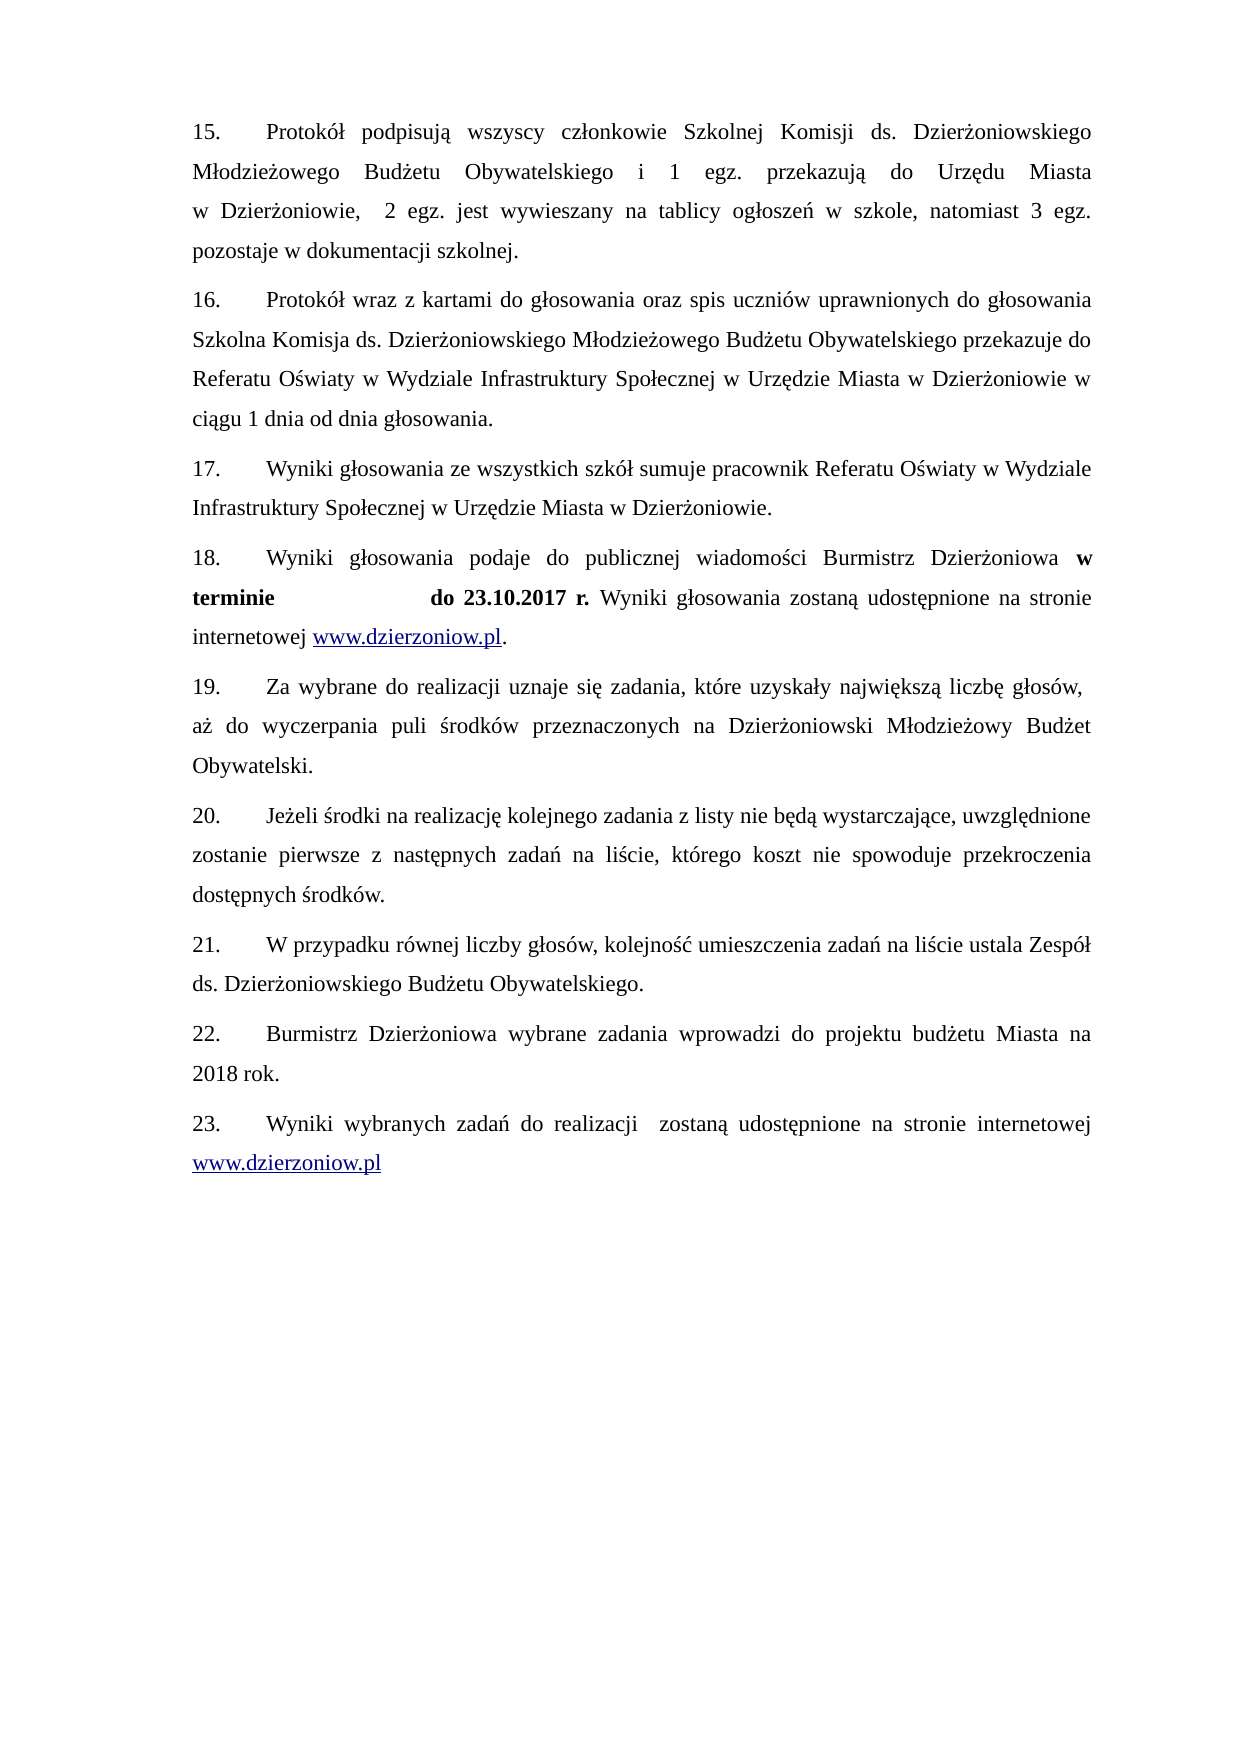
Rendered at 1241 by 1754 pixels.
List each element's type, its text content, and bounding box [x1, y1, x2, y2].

list Protokół wraz z kartami do głosowania oraz spis uczniów uprawnionych do głosowania Szkolna Komisja ds. Dzierżoniowskiego Młodzieżowego Budżetu Obywatelskiego przekazuje do Referatu Oświaty w Wydziale Infrastruktury Społecznej w Urzędzie Miasta w Dzierżoniowie w ciągu 1 dnia od dnia głosowania. [192, 287, 1093, 431]
list Wyniki głosowania podaje do publicznej wiadomości Burmistrz Dzierżoniowa w terminie do 23.10.2017 r. Wyniki głosowania zostaną udostępnione na stronie internetowej www.dzierzoniow.pl. [192, 544, 1093, 649]
list Jeżeli środki na realizację kolejnego zadania z listy nie będą wystarczające, uwzględnione zostanie pierwsze z następnych zadań na liście, którego koszt nie spowoduje przekroczenia dostępnych środków. [192, 802, 1093, 907]
list Protokół podpisują wszyscy członkowie Szkolnej Komisji ds. Dzierżoniowskiego Młodzieżowego Budżetu Obywatelskiego i 1 egz. przekazują do Urzędu Miasta w Dzierżoniowie, 2 egz. jest wywieszany na tablicy ogłoszeń w szkole, natomiast 3 egz. pozostaje w dokumentacji szkolnej. [192, 118, 1093, 263]
list Wyniki wybranych zadań do realizacji zostaną udostępnione na stronie internetowej www.dzierzoniow.pl [192, 1109, 1093, 1175]
list Za wybrane do realizacji uznaje się zadania, które uzyskały największą liczbę głosów, aż do wyczerpania puli środków przeznaczonych na Dzierżoniowski Młodzieżowy Budżet Obywatelski. [192, 673, 1093, 778]
list W przypadku równej liczby głosów, kolejność umieszczenia zadań na liście ustala Zespół ds. Dzierżoniowskiego Budżetu Obywatelskiego. [192, 931, 1093, 997]
list Wyniki głosowania ze wszystkich szkół sumuje pracownik Referatu Oświaty w Wydziale Infrastruktury Społecznej w Urzędzie Miasta w Dzierżoniowie. [192, 455, 1093, 521]
list Burmistrz Dzierżoniowa wybrane zadania wprowadzi do projektu budżetu Miasta na 2018 rok. [192, 1020, 1093, 1086]
